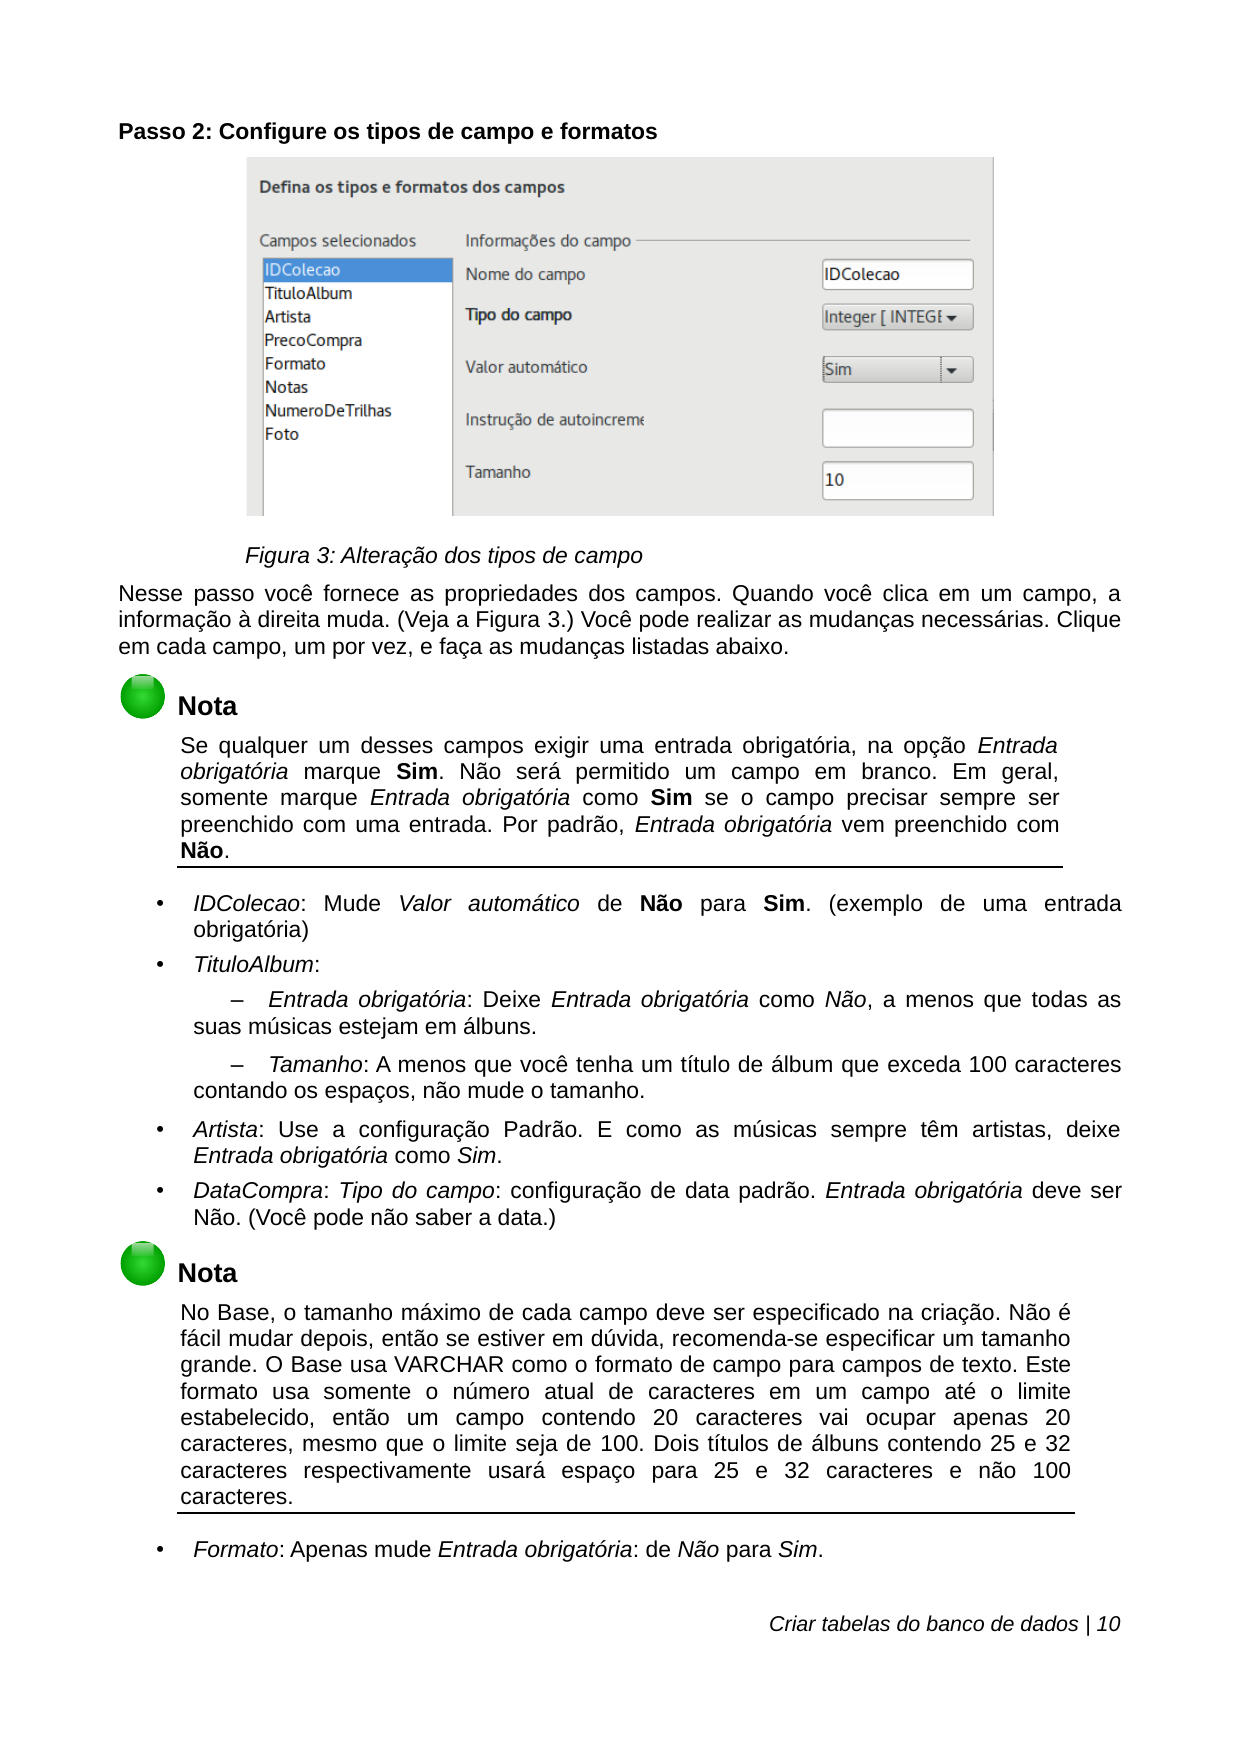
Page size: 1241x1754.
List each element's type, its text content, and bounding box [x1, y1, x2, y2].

list DataCompra: Tipo do campo: configuração de data padrão. Entrada obrigatória deve ser Não. (Você pode não saber a data.) [156, 1177, 1122, 1230]
subtitle Nota [118, 672, 1122, 721]
list Artista: Use a configuração Padrão. E como as músicas sempre têm artistas, deixe Entrada obrigatória como Sim. [156, 1116, 1122, 1168]
list Formato: Apenas mude Entrada obrigatória: de Não para Sim. [156, 1536, 1122, 1562]
list IDColecao: Mude Valor automático de Não para Sim. (exemplo de uma entrada obrigatória) [156, 889, 1122, 942]
list Entrada obrigatória: Deixe Entrada obrigatória como Não, a menos que todas as suas músicas estejam em álbuns. [193, 986, 1122, 1039]
list Tamanho: A menos que você tenha um título de álbum que exceda 100 caracteres contando os espaços, não mude o tamanho. [193, 1051, 1122, 1104]
text Se qualquer um desses campos exigir uma entrada obrigatória, na opção Entrada obrigatória marque Sim. Não será permitido um campo em branco. Em geral, somente marque Entrada obrigatória como Sim se o campo precisar sempre ser preenchido com uma entrada. Por padrão, Entrada obrigatória vem preenchido com Não. [177, 728, 1063, 866]
text Figura 3: Alteração dos tipos de campo [245, 542, 995, 568]
text No Base, o tamanho máximo de cada campo deve ser especificado na criação. Não é fácil mudar depois, então se estiver em dúvida, recomenda-se especificar um tamanho grande. O Base usa VARCHAR como o formato de campo para campos de texto. Este formato usa somente o número atual de caracteres em um campo até o limite estabelecido, então um campo contendo 20 caracteres vai ocupar apenas 20 caracteres, mesmo que o limite seja de 100. Dois títulos de álbuns contendo 25 e 32 caracteres respectivamente usará espaço para 25 e 32 caracteres e não 100 caracteres. [177, 1296, 1075, 1512]
subtitle Nota [118, 1239, 1122, 1288]
list TituloAlbum: [156, 951, 1122, 977]
text Passo 2: Configure os tipos de campo e formatos [118, 118, 1122, 144]
text Nesse passo você fornece as propriedades dos campos. Quando você clica em um campo, a informação à direita muda. (Veja a Figura 3.) Você pode realizar as mudanças necessárias. Clique em cada campo, um por vez, e faça as mudanças listadas abaixo. [118, 580, 1122, 659]
picture [246, 157, 994, 516]
